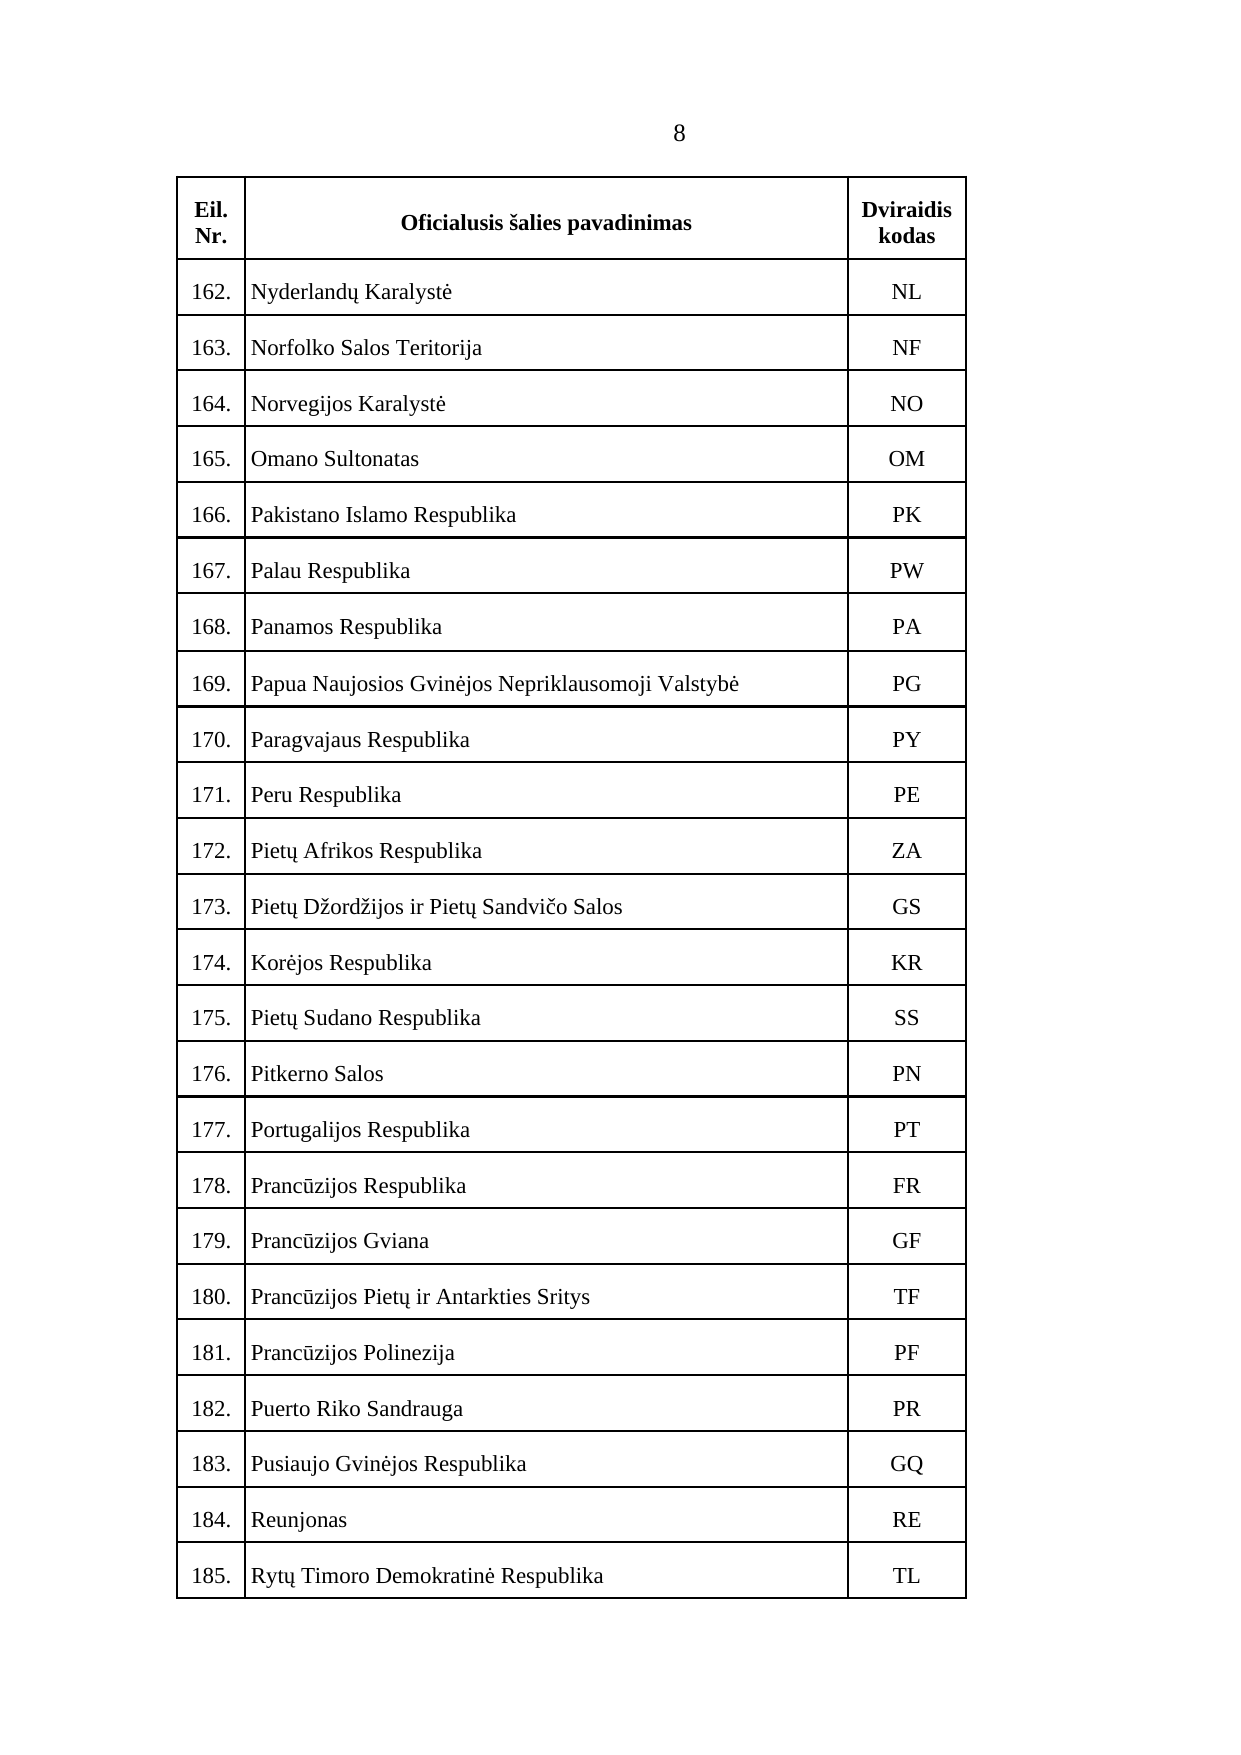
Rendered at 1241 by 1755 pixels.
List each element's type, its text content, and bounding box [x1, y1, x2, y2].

table_header Oficialusis šalies pavadinimas [246, 178, 847, 258]
table_cell Paragvajaus Respublika [246, 708, 847, 761]
table_cell NF [849, 316, 965, 369]
table_cell PN [849, 1042, 965, 1095]
table_cell PK [849, 483, 965, 536]
table_cell OM [849, 427, 965, 481]
table_cell PW [849, 539, 965, 592]
table_cell 176. [178, 1042, 244, 1095]
table_cell 171. [178, 763, 244, 817]
table_cell NO [849, 371, 965, 425]
table_cell 166. [178, 483, 244, 536]
table_cell 185. [178, 1543, 244, 1597]
table_cell Reunjonas [246, 1488, 847, 1541]
table_cell 173. [178, 875, 244, 928]
table_cell 164. [178, 371, 244, 425]
table_cell Papua Naujosios Gvinėjos Nepriklausomoji Valstybė [246, 652, 847, 705]
table_cell Rytų Timoro Demokratinė Respublika [246, 1543, 847, 1597]
table_cell 180. [178, 1265, 244, 1318]
table_cell 179. [178, 1209, 244, 1263]
table_cell 184. [178, 1488, 244, 1541]
table_cell Prancūzijos Gviana [246, 1209, 847, 1263]
table_cell TF [849, 1265, 965, 1318]
table_cell FR [849, 1153, 965, 1207]
table_cell GS [849, 875, 965, 928]
table_cell Portugalijos Respublika [246, 1098, 847, 1151]
table_cell TL [849, 1543, 965, 1597]
table_cell Prancūzijos Respublika [246, 1153, 847, 1207]
table_cell Norvegijos Karalystė [246, 371, 847, 425]
table_cell 165. [178, 427, 244, 481]
table_cell Norfolko Salos Teritorija [246, 316, 847, 369]
table_cell 175. [178, 986, 244, 1040]
table_header Dviraidis kodas [849, 178, 965, 258]
table_cell 167. [178, 539, 244, 592]
table_cell SS [849, 986, 965, 1040]
table_cell PG [849, 652, 965, 705]
table_cell PA [849, 594, 965, 649]
table_cell 163. [178, 316, 244, 369]
table_cell PR [849, 1376, 965, 1430]
table_cell RE [849, 1488, 965, 1541]
table_cell 174. [178, 930, 244, 984]
table_cell Pietų Sudano Respublika [246, 986, 847, 1040]
table_cell Panamos Respublika [246, 594, 847, 649]
table_cell 177. [178, 1098, 244, 1151]
table_cell Palau Respublika [246, 539, 847, 592]
table_cell Korėjos Respublika [246, 930, 847, 984]
table_cell 183. [178, 1432, 244, 1486]
table_cell ZA [849, 819, 965, 872]
table_cell Prancūzijos Pietų ir Antarkties Sritys [246, 1265, 847, 1318]
table_cell 178. [178, 1153, 244, 1207]
table_cell Nyderlandų Karalystė [246, 260, 847, 313]
table_cell Pitkerno Salos [246, 1042, 847, 1095]
table_cell NL [849, 260, 965, 313]
table_cell 168. [178, 594, 244, 649]
table_cell Puerto Riko Sandrauga [246, 1376, 847, 1430]
table_cell Pusiaujo Gvinėjos Respublika [246, 1432, 847, 1486]
table_cell PY [849, 708, 965, 761]
table_cell Pietų Džordžijos ir Pietų Sandvičo Salos [246, 875, 847, 928]
table_cell 181. [178, 1320, 244, 1374]
table_cell Pietų Afrikos Respublika [246, 819, 847, 872]
table_cell Pakistano Islamo Respublika [246, 483, 847, 536]
table_header Eil. Nr. [178, 178, 244, 258]
table_cell PE [849, 763, 965, 817]
table_cell 170. [178, 708, 244, 761]
table_cell KR [849, 930, 965, 984]
table_cell 169. [178, 652, 244, 705]
table_cell GQ [849, 1432, 965, 1486]
table_cell PF [849, 1320, 965, 1374]
table_cell PT [849, 1098, 965, 1151]
table_cell 172. [178, 819, 244, 872]
table_cell 162. [178, 260, 244, 313]
table_cell Prancūzijos Polinezija [246, 1320, 847, 1374]
table_cell Peru Respublika [246, 763, 847, 817]
table_cell Omano Sultonatas [246, 427, 847, 481]
table_cell 182. [178, 1376, 244, 1430]
table_cell GF [849, 1209, 965, 1263]
